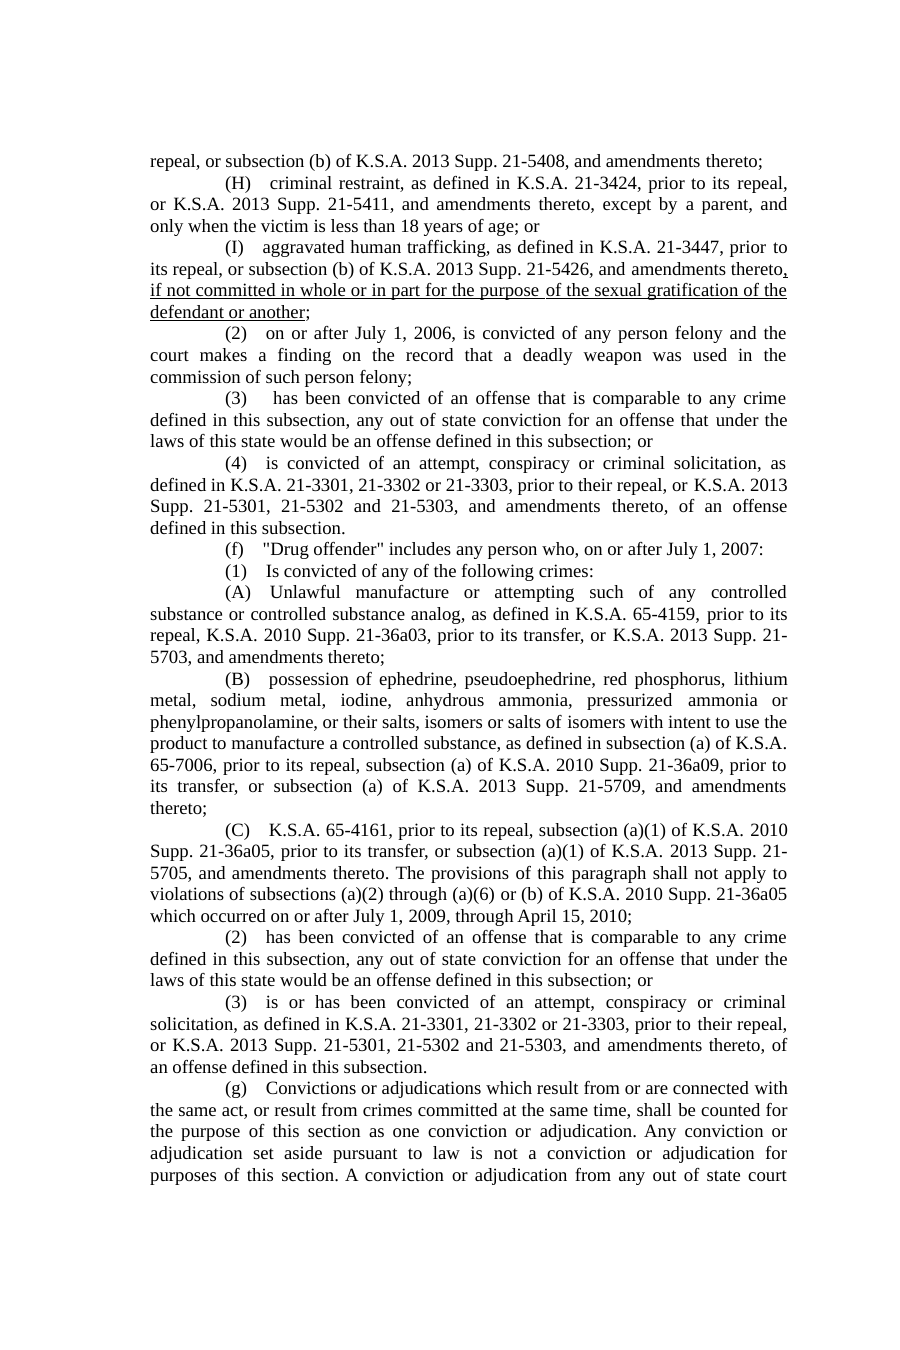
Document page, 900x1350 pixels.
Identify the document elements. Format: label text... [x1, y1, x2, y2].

text (4) is convicted of an attempt, conspiracy or criminal solicitation, as defined in K.S.A. 21-3301, 21-3302 or 21-3303, prior to their repeal, or K.S.A. 2013 Supp. 21-5301, 21-5302 and 21-5303, and amendments thereto, of an offense defined in this subsection. [150, 452, 787, 538]
text (A) Unlawful manufacture or attempting such of any controlled substance or controlled substance analog, as defined in K.S.A. 65-4159, prior to its repeal, K.S.A. 2010 Supp. 21-36a03, prior to its transfer, or K.S.A. 2013 Supp. 21-5703, and amendments thereto; [150, 581, 787, 667]
text (2) on or after July 1, 2006, is convicted of any person felony and the court makes a finding on the record that a deadly weapon was used in the commission of such person felony; [150, 322, 787, 387]
text (f) "Drug offender" includes any person who, on or after July 1, 2007: [150, 538, 787, 560]
text (3) is or has been convicted of an attempt, conspiracy or criminal solicitation, as defined in K.S.A. 21-3301, 21-3302 or 21-3303, prior to their repeal, or K.S.A. 2013 Supp. 21-5301, 21-5302 and 21-5303, and amendments thereto, of an offense defined in this subsection. [150, 991, 787, 1077]
text (B) possession of ephedrine, pseudoephedrine, red phosphorus, lithium metal, sodium metal, iodine, anhydrous ammonia, pressurized ammonia or phenylpropanolamine, or their salts, isomers or salts of isomers with intent to use the product to manufacture a controlled substance, as defined in subsection (a) of K.S.A. 65-7006, prior to its repeal, subsection (a) of K.S.A. 2010 Supp. 21-36a09, prior to its transfer, or subsection (a) of K.S.A. 2013 Supp. 21-5709, and amendments thereto; [150, 667, 787, 818]
text defendant or another; [150, 299, 787, 322]
text (g) Convictions or adjudications which result from or are connected with the same act, or result from crimes committed at the same time, shall be counted for the purpose of this section as one conviction or adjudication. Any conviction or adjudication set aside pursuant to law is not a conviction or adjudication for purposes of this section. A conviction or adjudication from any out of state court [150, 1077, 787, 1185]
text (C) K.S.A. 65-4161, prior to its repeal, subsection (a)(1) of K.S.A. 2010 Supp. 21-36a05, prior to its transfer, or subsection (a)(1) of K.S.A. 2013 Supp. 21-5705, and amendments thereto. The provisions of this paragraph shall not apply to violations of subsections (a)(2) through (a)(6) or (b) of K.S.A. 2010 Supp. 21-36a05 which occurred on or after July 1, 2009, through April 15, 2010; [150, 818, 787, 926]
text (2) has been convicted of an offense that is comparable to any crime defined in this subsection, any out of state conviction for an offense that under the laws of this state would be an offense defined in this subsection; or [150, 926, 787, 991]
text (H) criminal restraint, as defined in K.S.A. 21-3424, prior to its repeal, or K.S.A. 2013 Supp. 21-5411, and amendments thereto, except by a parent, and only when the victim is less than 18 years of age; or [150, 172, 787, 236]
text (3) has been convicted of an offense that is comparable to any crime defined in this subsection, any out of state conviction for an offense that under the laws of this state would be an offense defined in this subsection; or [150, 387, 787, 452]
text (I) aggravated human trafficking, as defined in K.S.A. 21-3447, prior to its repeal, or subsection (b) of K.S.A. 2013 Supp. 21-5426, and amendments thereto, if not committed in whole or in part for the purpose of the sexual gratification of the [150, 236, 787, 298]
text repeal, or subsection (b) of K.S.A. 2013 Supp. 21-5408, and amendments thereto; [150, 150, 787, 172]
text (1) Is convicted of any of the following crimes: [150, 560, 787, 581]
